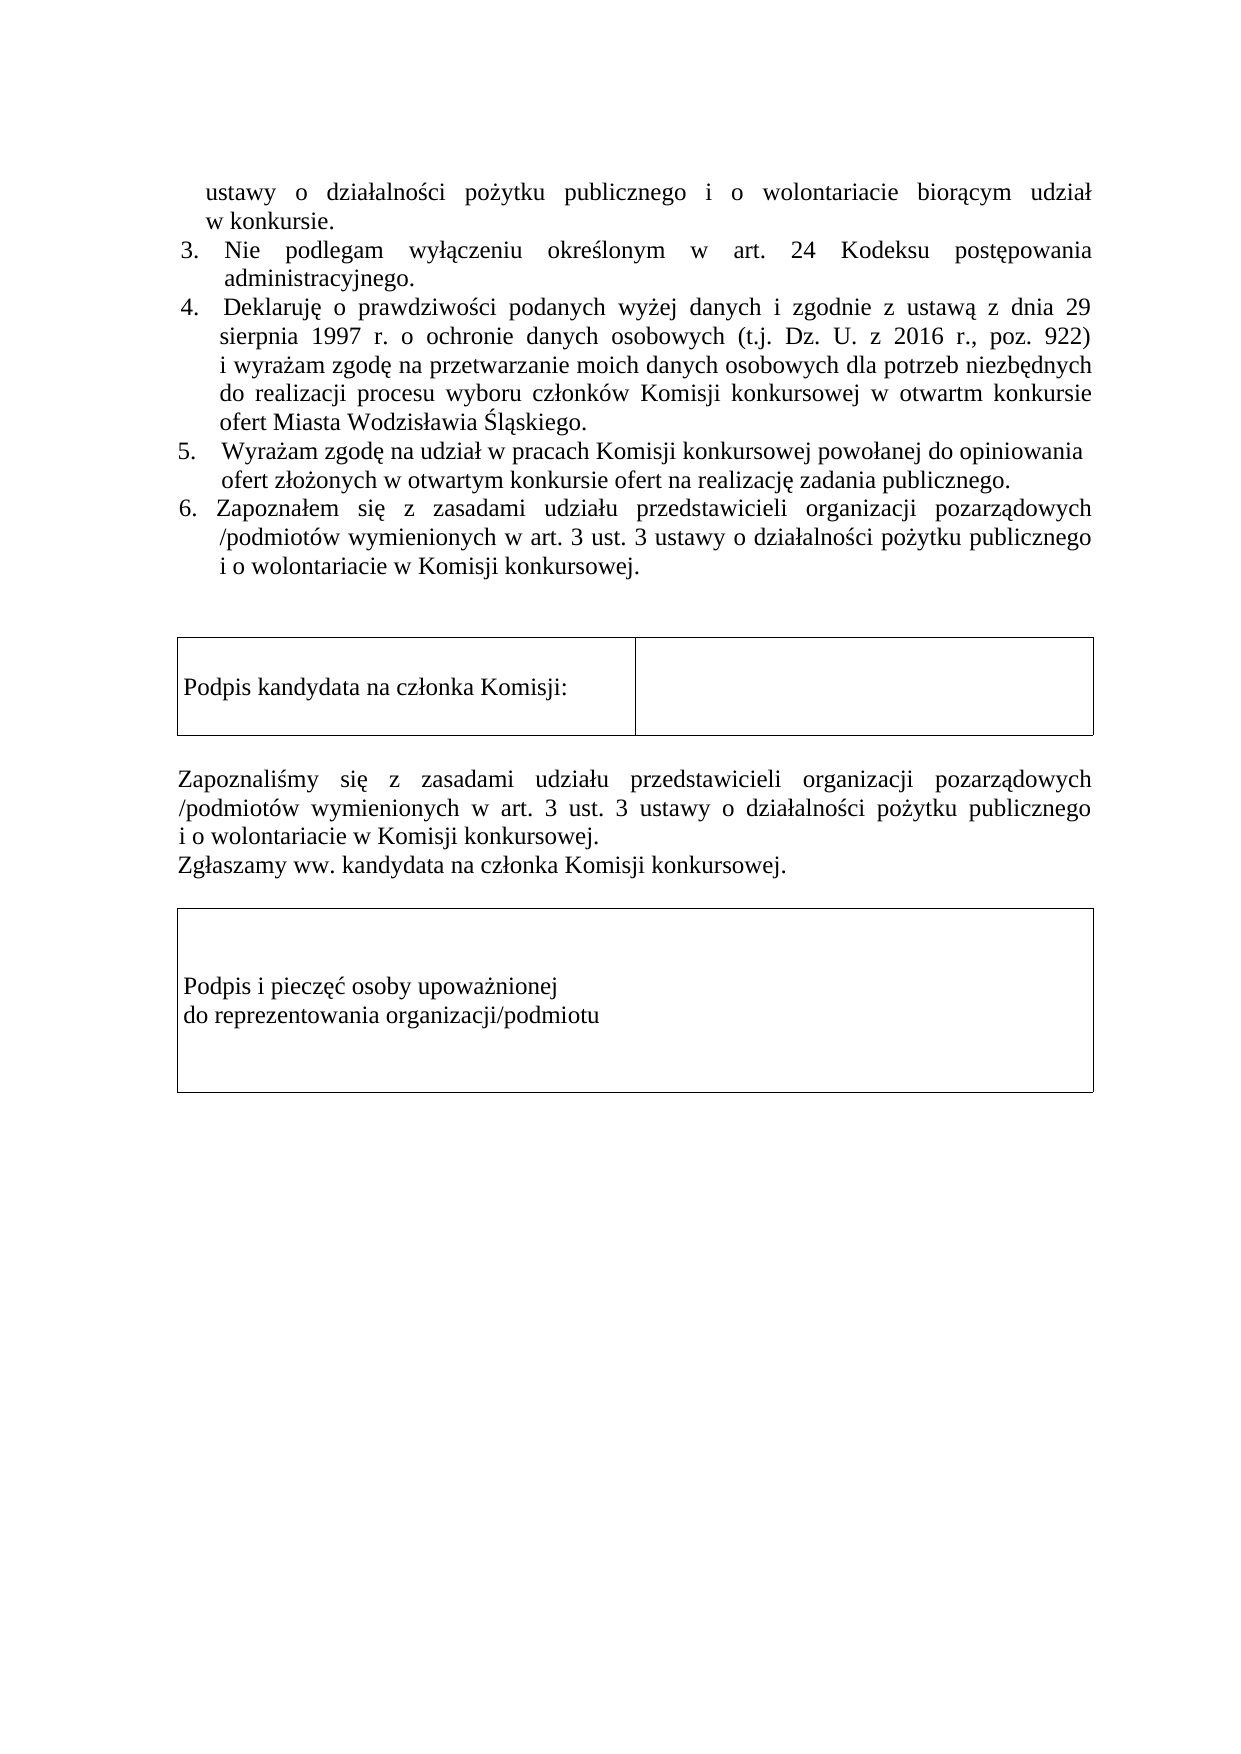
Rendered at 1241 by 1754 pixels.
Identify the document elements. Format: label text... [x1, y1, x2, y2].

text 4. Deklaruję o prawdziwości podanych wyżej danych i zgodnie z ustawą z dnia 29 sierpnia 1997 r. o ochronie danych osobowych (t.j. Dz. U. z 2016 r., poz. 922) i wyrażam zgodę na przetwarzanie moich danych osobowych dla potrzeb niezbędnych do realizacji procesu wyboru członków Komisji konkursowej w otwartm konkursie ofert Miasta Wodzisławia Śląskiego. [180, 292, 1093, 436]
table_header [636, 638, 1093, 735]
text Zgłaszamy ww. kandydata na członka Komisji konkursowej. [177, 850, 1093, 879]
table_header Podpis i pieczęć osoby upoważnionej do reprezentowania organizacji/podmiotu [178, 909, 1093, 1092]
text 5. Wyrażam zgodę na udział w pracach Komisji konkursowej powołanej do opiniowania ofert złożonych w otwartym konkursie ofert na realizację zadania publicznego. [177, 436, 1093, 493]
table_header Podpis kandydata na członka Komisji: [178, 638, 635, 735]
text 3. Nie podlegam wyłączeniu określonym w art. 24 Kodeksu postępowania administracyjnego. [180, 235, 1093, 292]
text Zapoznaliśmy się z zasadami udziału przedstawicieli organizacji pozarządowych /podmiotów wymienionych w art. 3 ust. 3 ustawy o działalności pożytku publicznego i o wolontariacie w Komisji konkursowej. [177, 764, 1093, 850]
text ustawy o działalności pożytku publicznego i o wolontariacie biorącym udział w konkursie. [180, 177, 1093, 235]
text 6. Zapoznałem się z zasadami udziału przedstawicieli organizacji pozarządowych /podmiotów wymienionych w art. 3 ust. 3 ustawy o działalności pożytku publicznego i o wolontariacie w Komisji konkursowej. [179, 493, 1093, 580]
